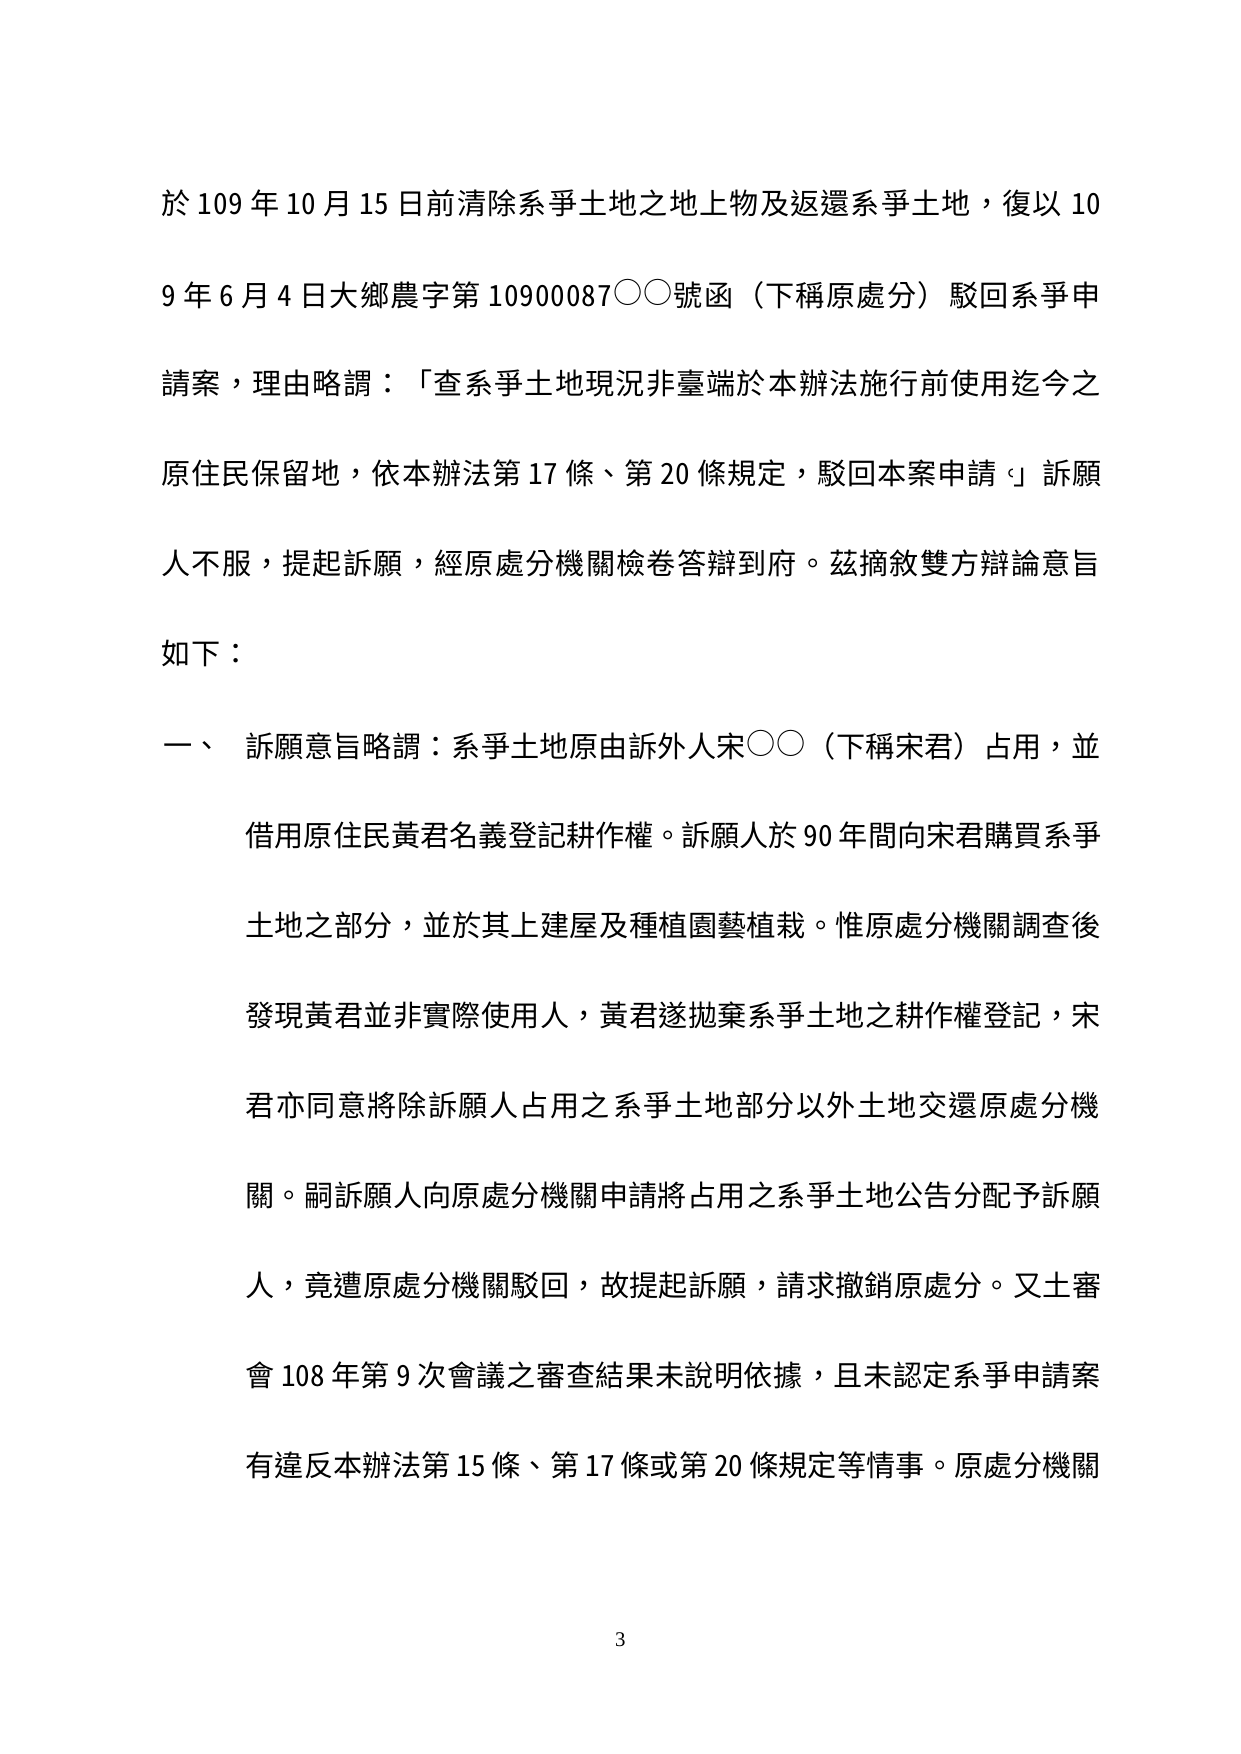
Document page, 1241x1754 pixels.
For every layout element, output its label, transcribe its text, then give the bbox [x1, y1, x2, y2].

table_cell 於109年10月15日前清除系爭土地之地上物及返還系爭土地，復以109年6月4日大鄉農字第10900087○○號函（下稱原處分）駁回系爭申請案，理由略謂：「查系爭土地現況非臺端於本辦法施行前使用迄今之原住民保留地，依本辦法第17條、第20條規定，駁回本案申請。」訴願人不服，提起訴願，經原處分機關檢卷答辯到府。茲摘敘雙方辯論意旨如下： [150, 165, 1112, 706]
table_cell 訴願意旨略謂：系爭土地原由訴外人宋○○（下稱宋君）占用，並借用原住民黃君名義登記耕作權。訴願人於90年間向宋君購買系爭土地之部分，並於其上建屋及種植園藝植栽。惟原處分機關調查後發現黃君並非實際使用人，黃君遂拋棄系爭土地之耕作權登記，宋君亦同意將除訴願人占用之系爭土地部分以外土地交還原處分機關。嗣訴願人向原處分機關申請將占用之系爭土地公告分配予訴願人，竟遭原處分機關駁回，故提起訴願，請求撤銷原處分。又土審會108年第9次會議之審查結果未說明依據，且未認定系爭申請案有違反本辦法第15條、第17條或第20條規定等情事。原處分機關 [234, 706, 1112, 1501]
table_cell 一、 [150, 706, 234, 1501]
